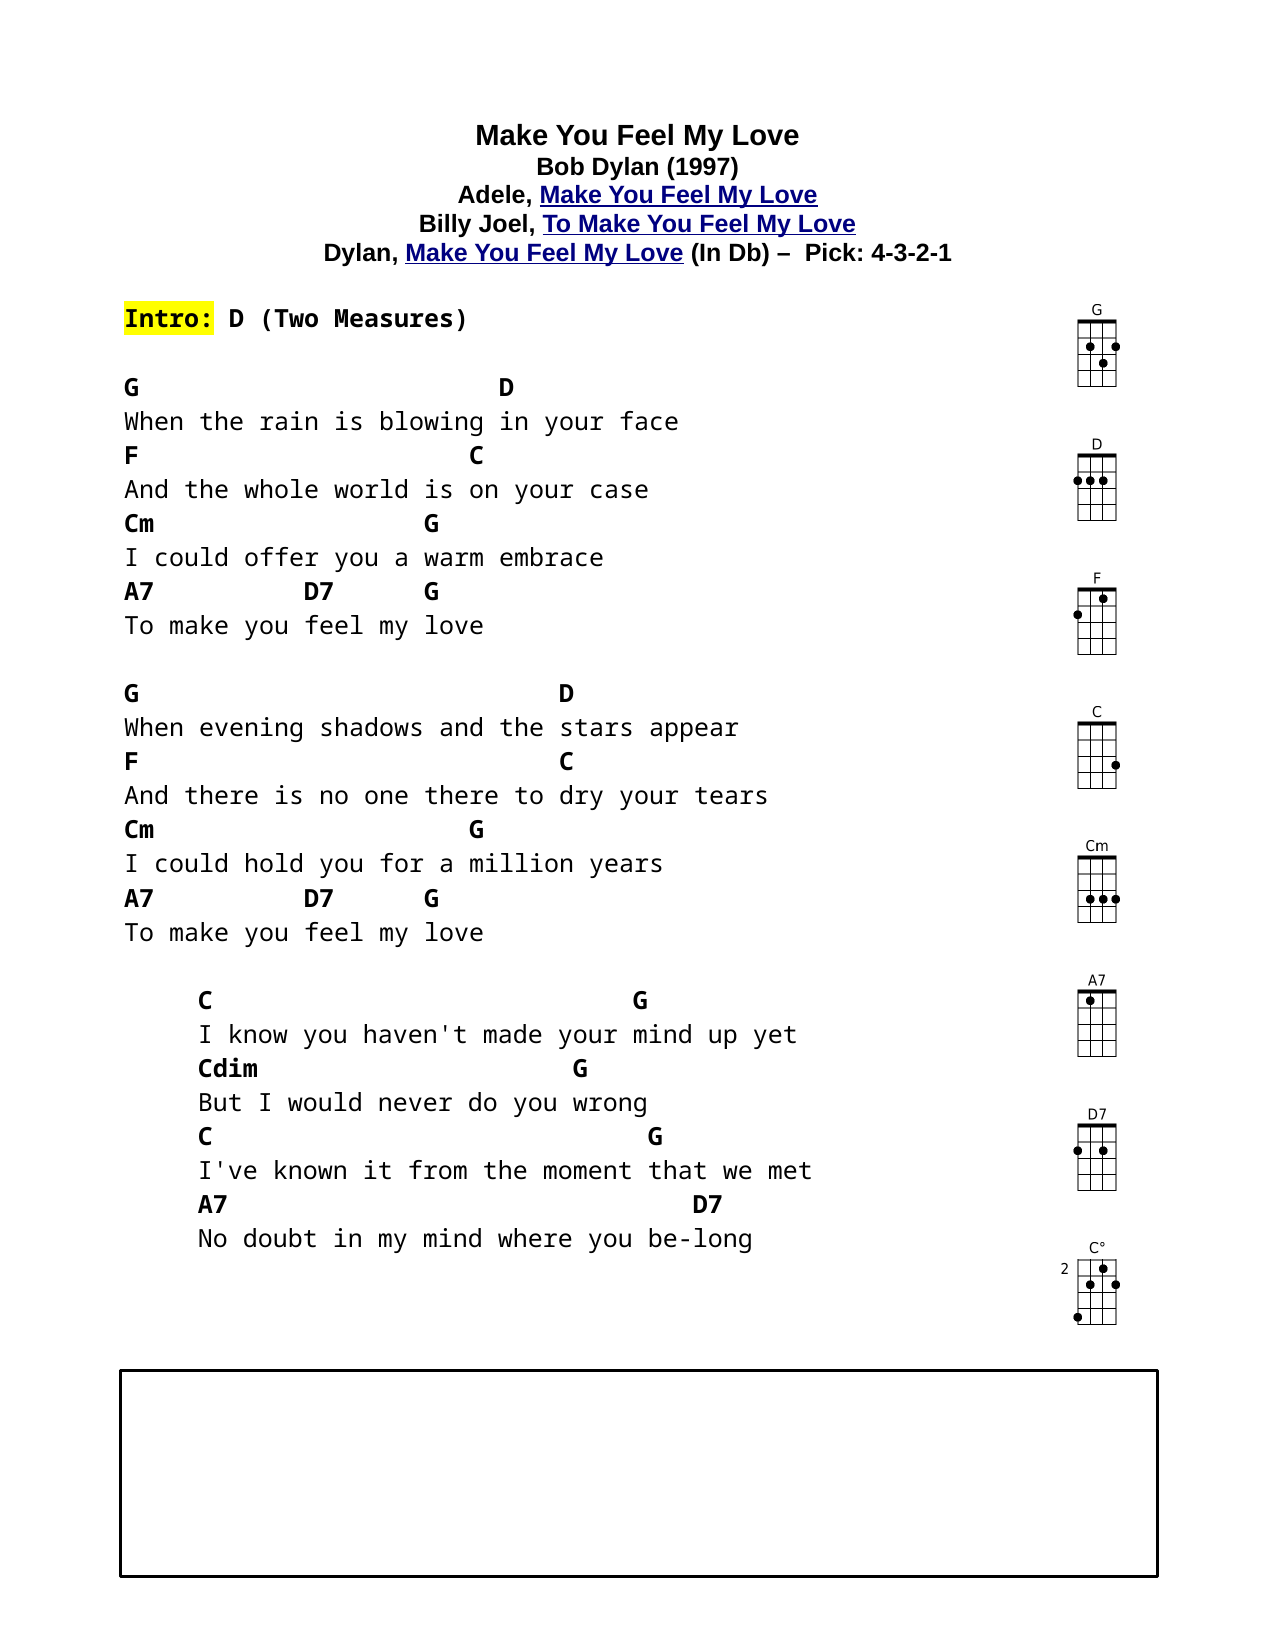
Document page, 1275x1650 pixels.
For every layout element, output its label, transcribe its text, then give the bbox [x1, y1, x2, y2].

text Billy Joel, To Make You Feel My Love [118, 209, 1157, 238]
text Make You Feel My Love [118, 118, 1157, 152]
picture [1059, 569, 1135, 670]
picture [1059, 837, 1135, 938]
text Bob Dylan (1997) [118, 152, 1157, 180]
table_header [1037, 295, 1157, 1369]
table_header Intro: D (Two Measures) G D When the rain is blowing in your face F C And the whole world is on your case Cm G I could offer you a warm embrace A7 D7 G To make you feel my love G D When evening shadows and the stars appear F C And there is no one there to dry your tears Cm G I could hold you for a million years A7 D7 G To make you feel my love C G I know you haven't made your mind up yet Cdim G But I would never do you wrong C G I've known it from the moment that we met A7 D7 No doubt in my mind where you be-long [118, 295, 1037, 1567]
text Adele, Make You Feel My Love [118, 180, 1157, 209]
table_header [1037, 1372, 1156, 1567]
picture [1059, 1105, 1135, 1206]
picture [1059, 301, 1135, 402]
picture [1059, 435, 1135, 536]
picture [1059, 971, 1135, 1072]
picture [1059, 1239, 1135, 1340]
picture [1059, 703, 1135, 804]
text Dylan, Make You Feel My Love (In Db) – Pick: 4-3-2-1 [118, 238, 1157, 267]
